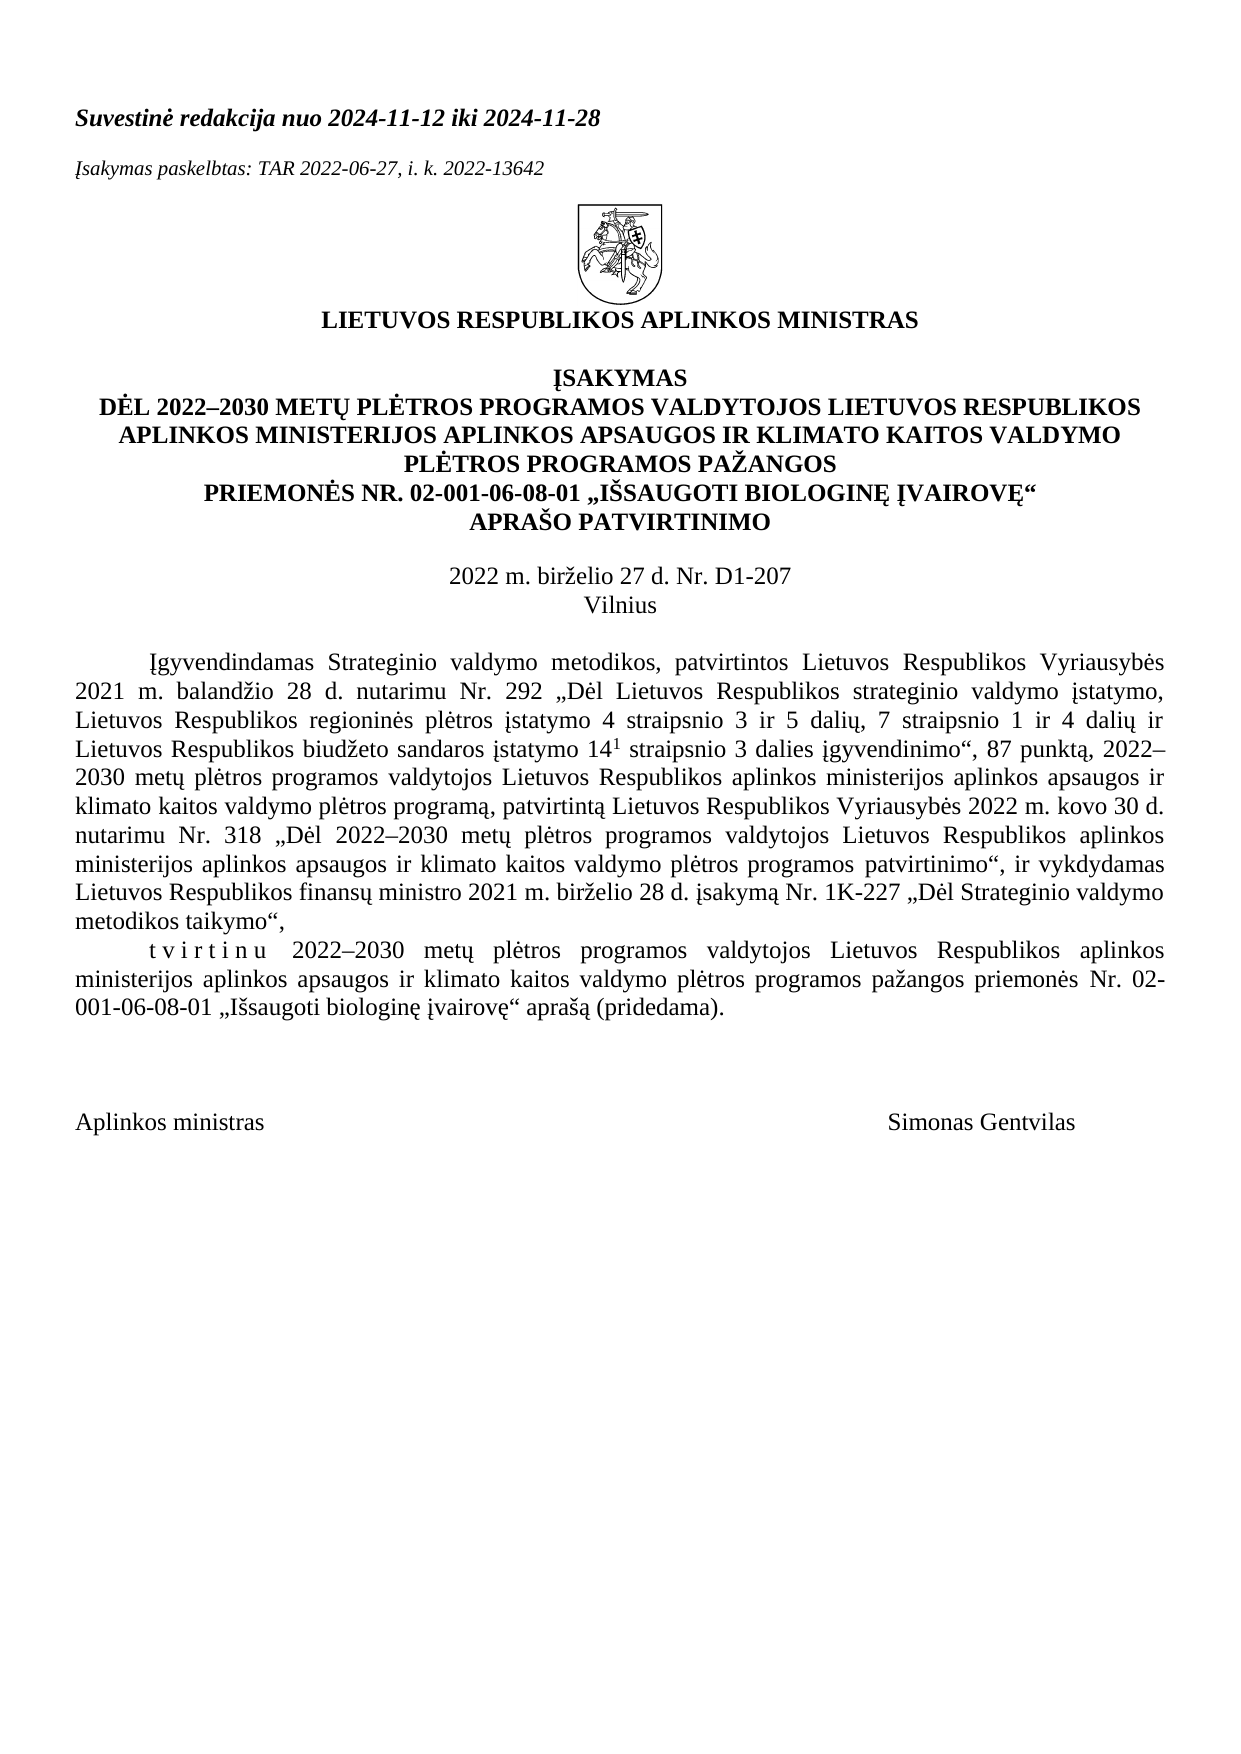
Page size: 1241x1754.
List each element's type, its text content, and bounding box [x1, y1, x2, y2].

text Dėl 2022–2030 METŲ PLĖTROS PROGRAMOS valdytojos LIETUVOS RESPUBLIKOS APLINKOS MINISTERIJOS APLINKOS APSAUGOS IR KLIMATO KAITOS VALDYMO PLĖTROS PROGRAMOS PAŽANGOS [75, 392, 1165, 478]
text 2022 m. birželio 27 d. Nr. D1-207 [75, 561, 1165, 590]
text PRIEMONĖS NR. 02-001-06-08-01 „IŠSAUGOTI BIOLOGINĘ ĮVAIROVĘ“ [75, 478, 1165, 507]
text Aplinkos ministras Simonas Gentvilas [75, 1107, 1165, 1136]
text Vilnius [75, 590, 1165, 619]
text Suvestinė redakcija nuo 2024-11-12 iki 2024-11-28 [75, 103, 1165, 131]
text tvirtinu 2022–2030 metų plėtros programos valdytojos Lietuvos Respublikos aplinkos ministerijos aplinkos apsaugos ir klimato kaitos valdymo plėtros programos pažangos priemonės Nr. 02-001-06-08-01 „Išsaugoti biologinę įvairovę“ aprašą (pridedama). [75, 935, 1165, 1021]
text Aprašo PATVIRTINIMO [75, 507, 1165, 536]
text LIETUVOS RESPUBLIKOS APLINKOS MINISTRAS [75, 306, 1165, 334]
text ĮSAKYMAS [75, 363, 1165, 392]
text Įsakymas paskelbtas: TAR 2022-06-27, i. k. 2022-13642 [75, 155, 1165, 179]
text Įgyvendindamas Strateginio valdymo metodikos, patvirtintos Lietuvos Respublikos Vyriausybės 2021 m. balandžio 28 d. nutarimu Nr. 292 „Dėl Lietuvos Respublikos strateginio valdymo įstatymo, Lietuvos Respublikos regioninės plėtros įstatymo 4 straipsnio 3 ir 5 dalių, 7 straipsnio 1 ir 4 dalių ir Lietuvos Respublikos biudžeto sandaros įstatymo 141 straipsnio 3 dalies įgyvendinimo“, 87 punktą, 2022–2030 metų plėtros programos valdytojos Lietuvos Respublikos aplinkos ministerijos aplinkos apsaugos ir klimato kaitos valdymo plėtros programą, patvirtintą Lietuvos Respublikos Vyriausybės 2022 m. kovo 30 d. nutarimu Nr. 318 „Dėl 2022–2030 metų plėtros programos valdytojos Lietuvos Respublikos aplinkos ministerijos aplinkos apsaugos ir klimato kaitos valdymo plėtros programos patvirtinimo“, ir vykdydamas Lietuvos Respublikos finansų ministro 2021 m. birželio 28 d. įsakymą Nr. 1K-227 „Dėl Strateginio valdymo metodikos taikymo“, [75, 647, 1165, 935]
